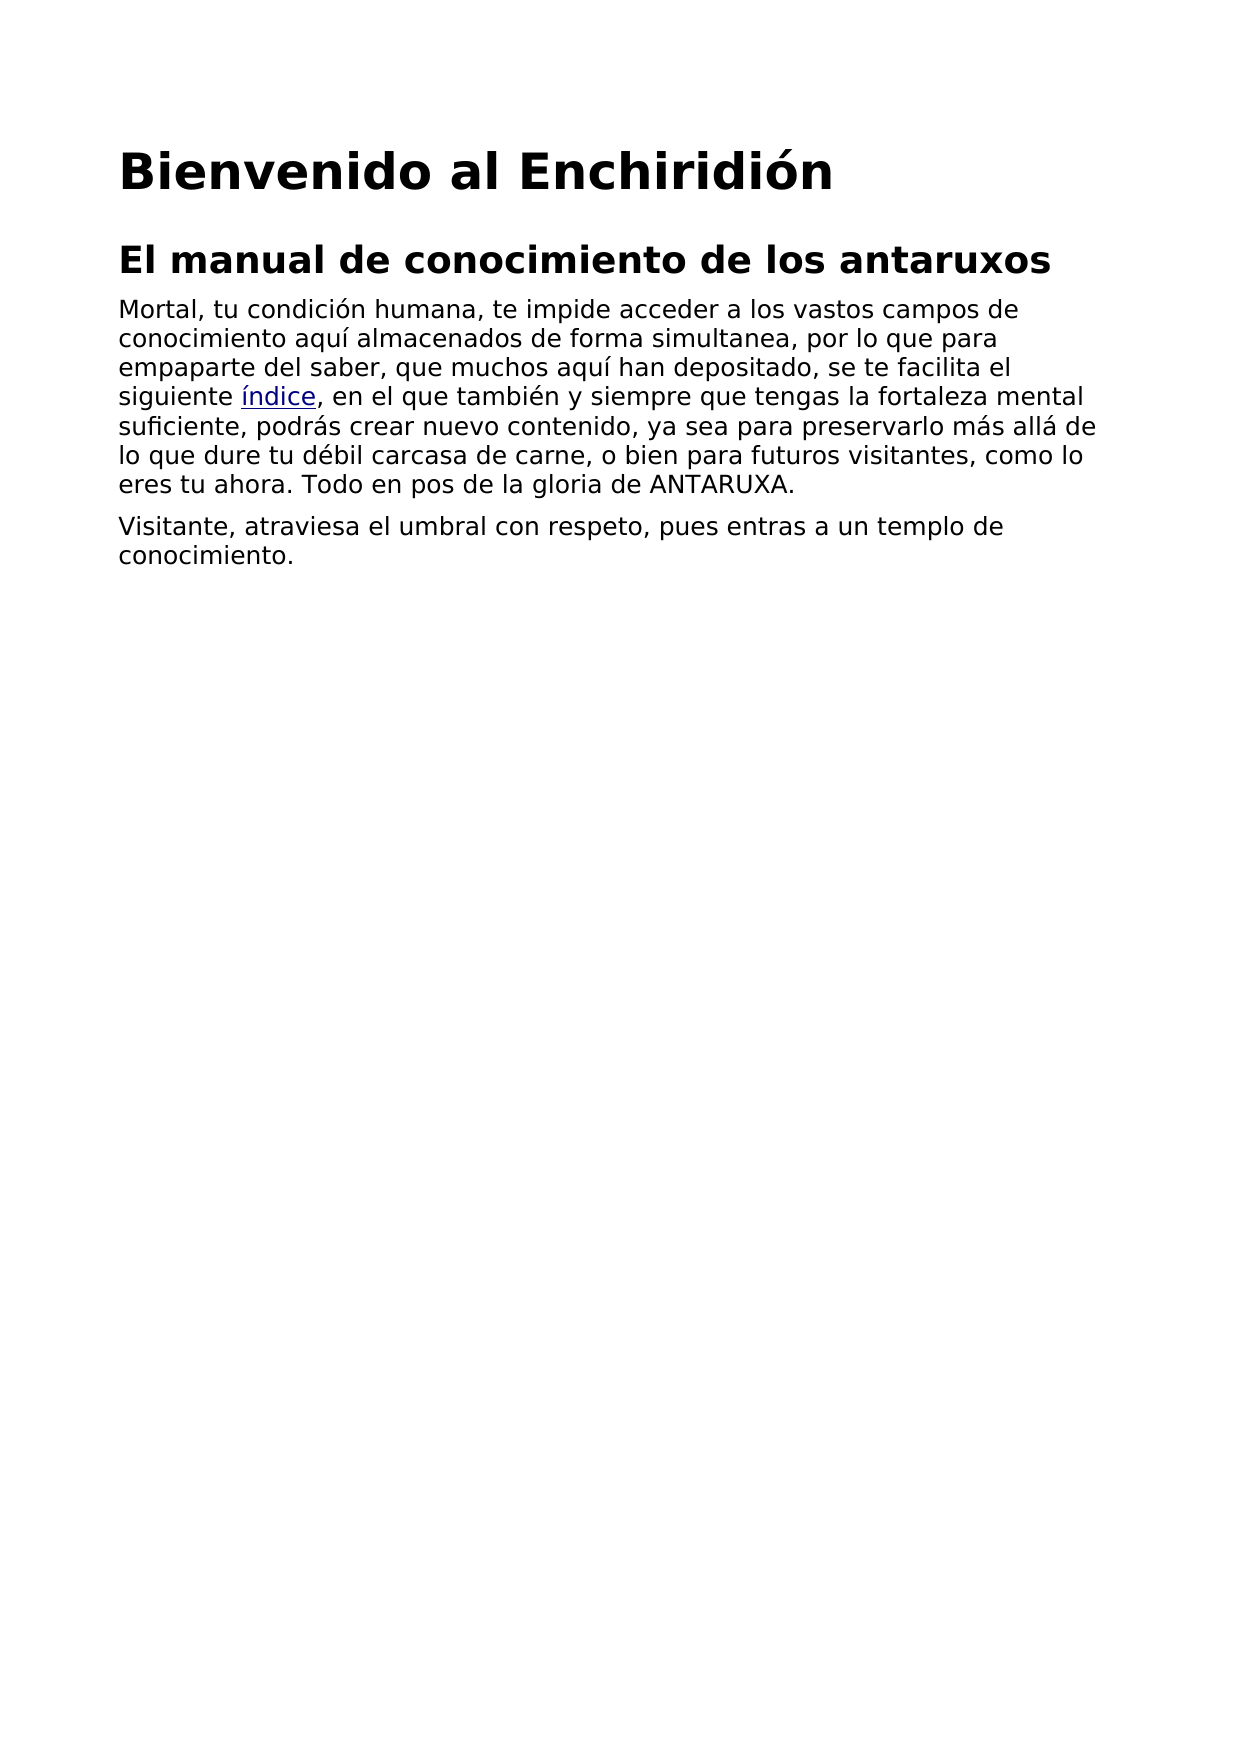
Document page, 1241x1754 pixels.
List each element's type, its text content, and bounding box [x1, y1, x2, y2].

text Visitante, atraviesa el umbral con respeto, pues entras a un templo de conocimiento. [118, 512, 1122, 570]
text Mortal, tu condición humana, te impide acceder a los vastos campos de conocimiento aquí almacenados de forma simultanea, por lo que para empaparte del saber, que muchos aquí han depositado, se te facilita el siguiente índice, en el que también y siempre que tengas la fortaleza mental suficiente, podrás crear nuevo contenido, ya sea para preservarlo más allá de lo que dure tu débil carcasa de carne, o bien para futuros visitantes, como lo eres tu ahora. Todo en pos de la gloria de ANTARUXA. [118, 295, 1122, 499]
subtitle El manual de conocimiento de los antaruxos [118, 239, 1122, 282]
subtitle Bienvenido al Enchiridión [118, 143, 1122, 201]
